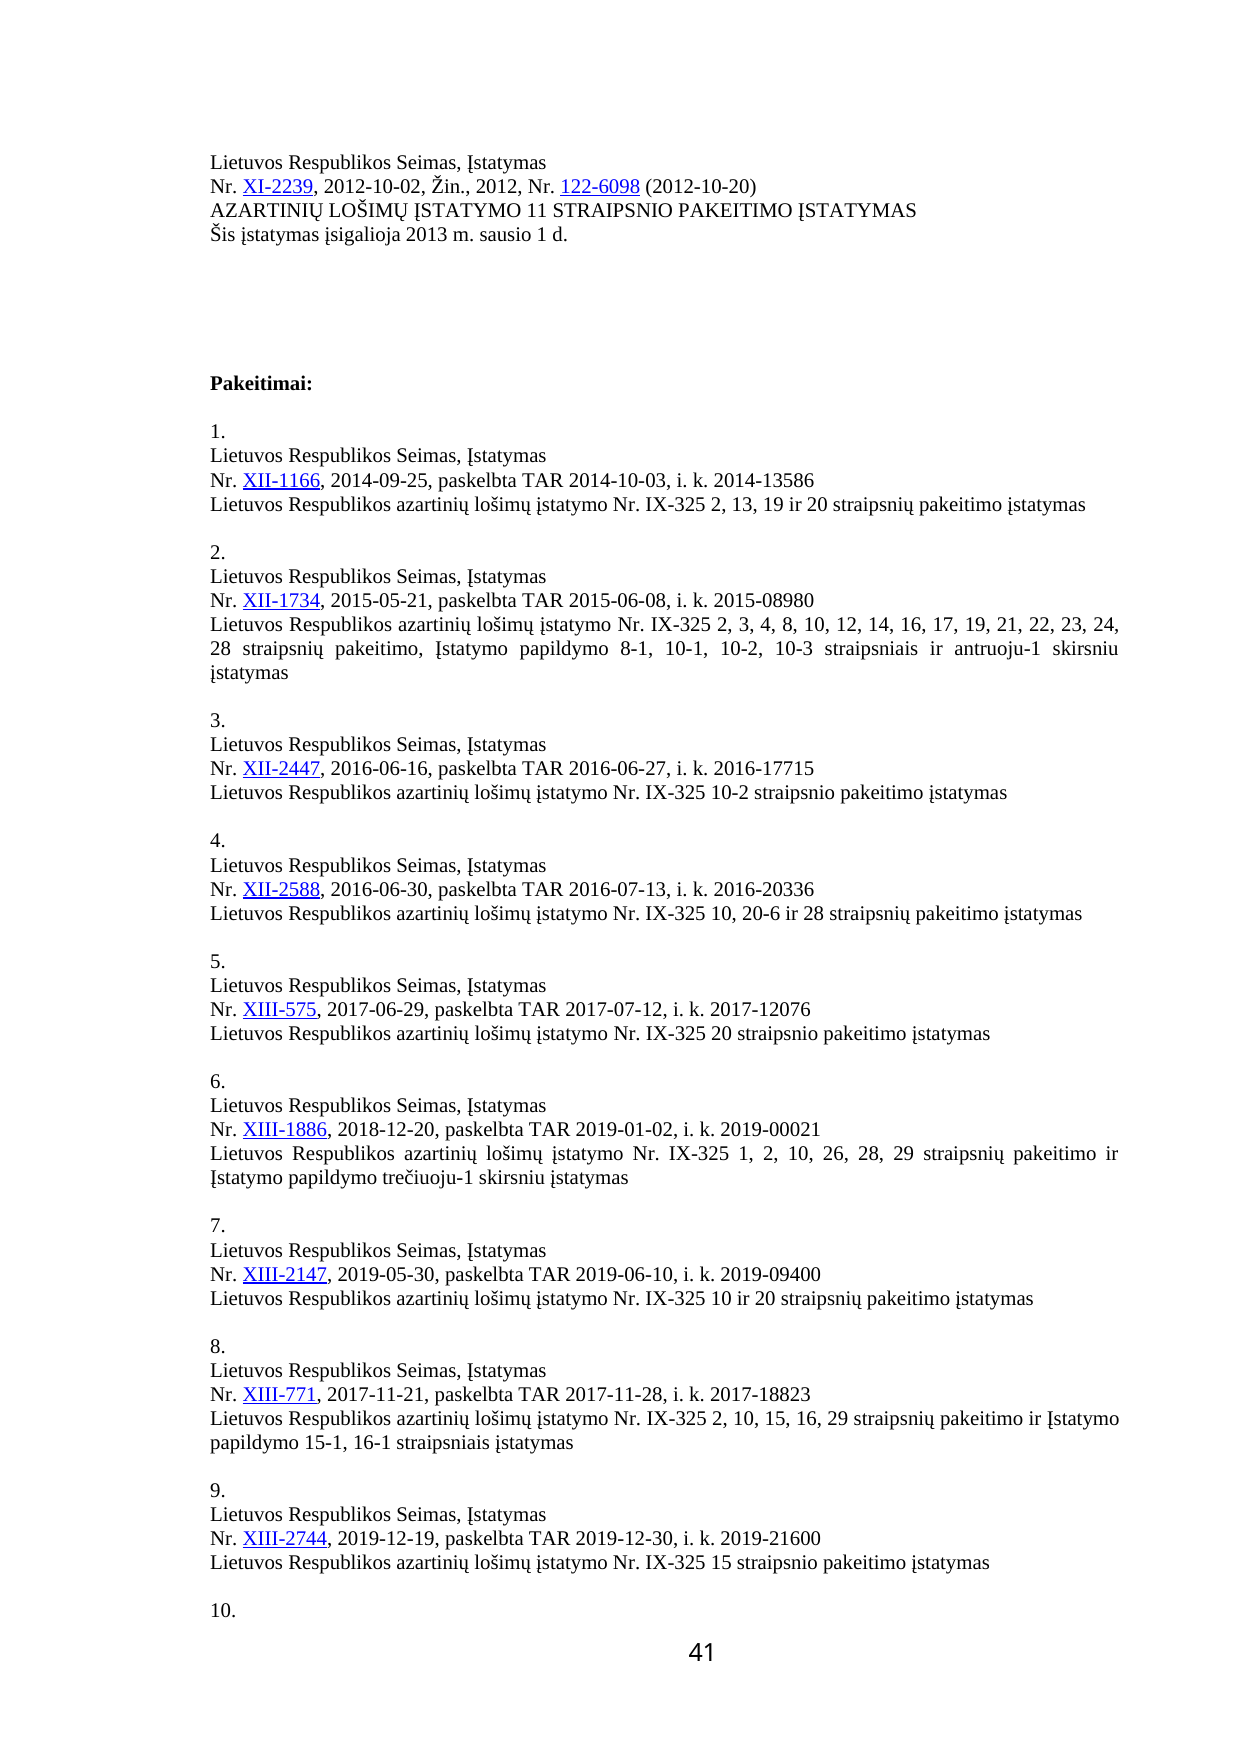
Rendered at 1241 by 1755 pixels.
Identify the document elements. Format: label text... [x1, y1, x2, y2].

text Lietuvos Respublikos azartinių lošimų įstatymo Nr. IX-325 2, 13, 19 ir 20 straipsnių pakeitimo įstatymas [210, 492, 1120, 516]
text Lietuvos Respublikos azartinių lošimų įstatymo Nr. IX-325 2, 3, 4, 8, 10, 12, 14, 16, 17, 19, 21, 22, 23, 24, 28 straipsnių pakeitimo, Įstatymo papildymo 8-1, 10-1, 10-2, 10-3 straipsniais ir antruoju-1 skirsniu įstatymas [210, 612, 1120, 684]
text Lietuvos Respublikos Seimas, Įstatymas [210, 732, 1120, 756]
text Lietuvos Respublikos Seimas, Įstatymas [210, 852, 1120, 877]
text 1. [210, 419, 1120, 443]
text Pakeitimai: [210, 371, 1120, 395]
text 8. [210, 1334, 1120, 1358]
text Lietuvos Respublikos Seimas, Įstatymas [210, 564, 1120, 588]
text Nr. XII-1734, 2015-05-21, paskelbta TAR 2015-06-08, i. k. 2015-08980 [210, 588, 1120, 612]
text Lietuvos Respublikos azartinių lošimų įstatymo Nr. IX-325 10 ir 20 straipsnių pakeitimo įstatymas [210, 1286, 1120, 1310]
text Lietuvos Respublikos Seimas, Įstatymas [210, 443, 1120, 467]
text 10. [210, 1598, 1120, 1622]
text Nr. XI-2239, 2012-10-02, Žin., 2012, Nr. 122-6098 (2012-10-20) [210, 174, 1126, 198]
text Nr. XII-2588, 2016-06-30, paskelbta TAR 2016-07-13, i. k. 2016-20336 [210, 877, 1120, 901]
text Lietuvos Respublikos azartinių lošimų įstatymo Nr. IX-325 10-2 straipsnio pakeitimo įstatymas [210, 780, 1120, 804]
text Šis įstatymas įsigalioja 2013 m. sausio 1 d. [210, 222, 1126, 246]
text Lietuvos Respublikos Seimas, Įstatymas [210, 1237, 1120, 1262]
text 9. [210, 1478, 1120, 1502]
text 2. [210, 540, 1120, 564]
text Lietuvos Respublikos azartinių lošimų įstatymo Nr. IX-325 20 straipsnio pakeitimo įstatymas [210, 1021, 1120, 1045]
text Nr. XIII-2147, 2019-05-30, paskelbta TAR 2019-06-10, i. k. 2019-09400 [210, 1262, 1120, 1286]
text Nr. XIII-771, 2017-11-21, paskelbta TAR 2017-11-28, i. k. 2017-18823 [210, 1382, 1120, 1406]
text Lietuvos Respublikos azartinių lošimų įstatymo Nr. IX-325 15 straipsnio pakeitimo įstatymas [210, 1550, 1120, 1574]
text Lietuvos Respublikos azartinių lošimų įstatymo Nr. IX-325 10, 20-6 ir 28 straipsnių pakeitimo įstatymas [210, 901, 1120, 925]
text Lietuvos Respublikos azartinių lošimų įstatymo Nr. IX-325 2, 10, 15, 16, 29 straipsnių pakeitimo ir Įstatymo papildymo 15-1, 16-1 straipsniais įstatymas [210, 1406, 1120, 1454]
text 6. [210, 1069, 1120, 1093]
text Nr. XII-1166, 2014-09-25, paskelbta TAR 2014-10-03, i. k. 2014-13586 [210, 467, 1120, 492]
text Lietuvos Respublikos Seimas, Įstatymas [210, 150, 1126, 174]
text 5. [210, 949, 1120, 973]
text Lietuvos Respublikos azartinių lošimų įstatymo Nr. IX-325 1, 2, 10, 26, 28, 29 straipsnių pakeitimo ir Įstatymo papildymo trečiuoju-1 skirsniu įstatymas [210, 1141, 1120, 1189]
text Nr. XIII-1886, 2018-12-20, paskelbta TAR 2019-01-02, i. k. 2019-00021 [210, 1117, 1120, 1141]
text Nr. XIII-2744, 2019-12-19, paskelbta TAR 2019-12-30, i. k. 2019-21600 [210, 1526, 1120, 1550]
text Lietuvos Respublikos Seimas, Įstatymas [210, 1093, 1120, 1117]
text Nr. XIII-575, 2017-06-29, paskelbta TAR 2017-07-12, i. k. 2017-12076 [210, 997, 1120, 1021]
text Lietuvos Respublikos Seimas, Įstatymas [210, 1502, 1120, 1526]
text 3. [210, 708, 1120, 732]
text 7. [210, 1213, 1120, 1237]
text Nr. XII-2447, 2016-06-16, paskelbta TAR 2016-06-27, i. k. 2016-17715 [210, 756, 1120, 780]
text Lietuvos Respublikos Seimas, Įstatymas [210, 973, 1120, 997]
text AZARTINIŲ LOŠIMŲ ĮSTATYMO 11 STRAIPSNIO PAKEITIMO ĮSTATYMAS [210, 198, 1126, 222]
text Lietuvos Respublikos Seimas, Įstatymas [210, 1358, 1120, 1382]
text 4. [210, 828, 1120, 852]
